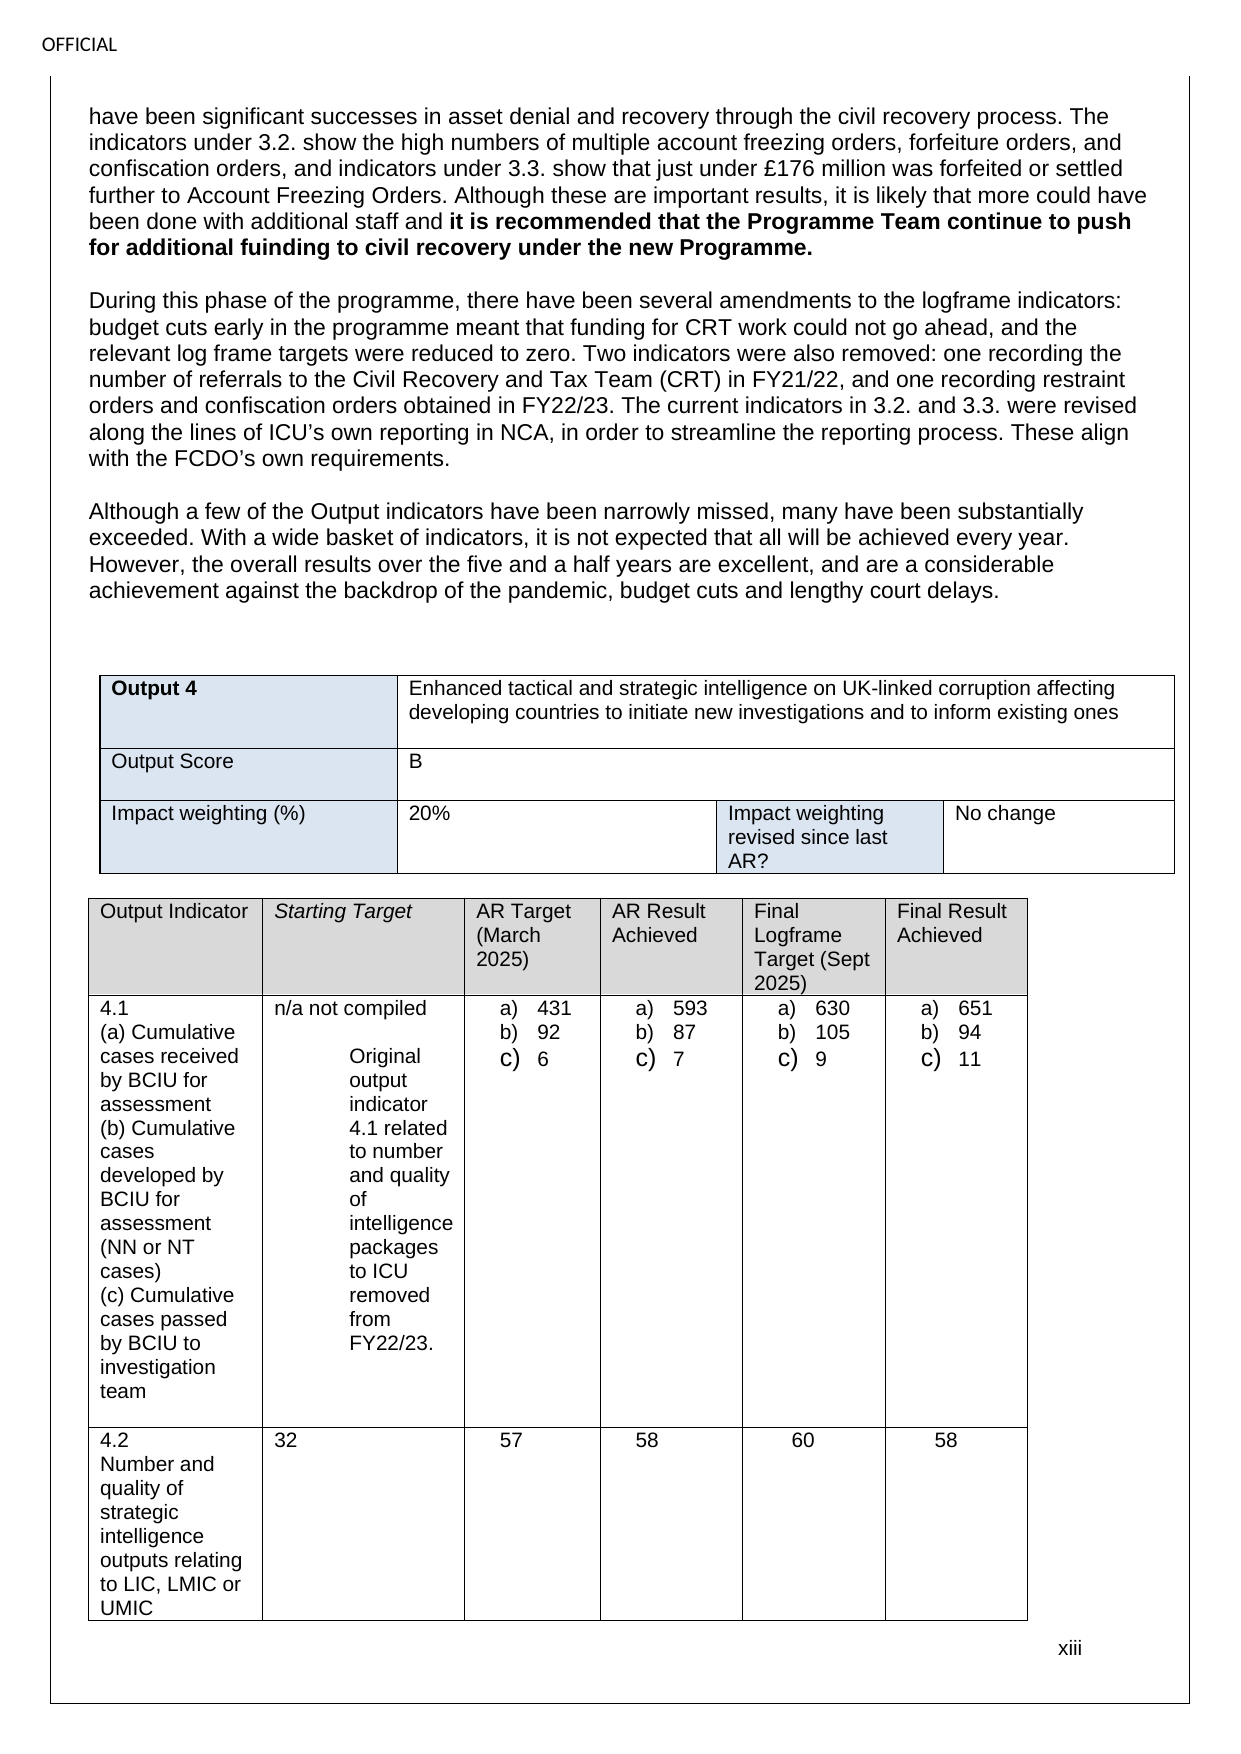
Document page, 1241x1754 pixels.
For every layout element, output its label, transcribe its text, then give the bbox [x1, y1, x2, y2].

table_header Final Logframe Target (Sept 2025) [743, 899, 885, 994]
table_cell 4.1 (a) Cumulative cases received by BCIU for assessment (b) Cumulative cases developed by BCIU for assessment (NN or NT cases) (c) Cumulative cases passed by BCIU to investigation team [89, 996, 262, 1427]
table_header AR Target (March 2025) [465, 899, 600, 994]
table_header AR Result Achieved [601, 899, 742, 994]
table_cell Output Score [101, 749, 397, 800]
table_cell 57 [465, 1428, 600, 1619]
table_cell 651 94 11 [886, 996, 1027, 1427]
table_cell 4.2 Number and quality of strategic intelligence outputs relating to LIC, LMIC or UMIC [89, 1428, 262, 1619]
table_cell 60 [743, 1428, 885, 1619]
table_cell 431 92 6 [465, 996, 600, 1427]
table_cell B [398, 749, 1174, 800]
text During this phase of the programme, there have been several amendments to the logframe indicators: budget cuts early in the programme meant that funding for CRT work could not go ahead, and the relevant log frame targets were reduced to zero. Two indicators were also removed: one recording the number of referrals to the Civil Recovery and Tax Team (CRT) in FY21/22, and one recording restraint orders and confiscation orders obtained in FY22/23. The current indicators in 3.2. and 3.3. were revised along the lines of ICU’s own reporting in NCA, in order to streamline the reporting process. These align with the FCDO’s own requirements. [89, 287, 1152, 472]
table_cell 593 87 7 [601, 996, 742, 1427]
table_cell Impact weighting (%) [101, 801, 397, 873]
table_cell No change [944, 801, 1174, 873]
text Although a few of the Output indicators have been narrowly missed, many have been substantially exceeded. With a wide basket of indicators, it is not expected that all will be achieved every year. However, the overall results over the five and a half years are excellent, and are a considerable achievement against the backdrop of the pandemic, budget cuts and lengthy court delays. [89, 498, 1152, 603]
table_cell n/a not compiled Original output indicator 4.1 related to number and quality of intelligence packages to ICU removed from FY22/23. [263, 996, 464, 1427]
table_header Starting Target [263, 899, 464, 994]
text have been significant successes in asset denial and recovery through the civil recovery process. The indicators under 3.2. show the high numbers of multiple account freezing orders, forfeiture orders, and confiscation orders, and indicators under 3.3. show that just under £176 million was forfeited or settled further to Account Freezing Orders. Although these are important results, it is likely that more could have been done with additional staff and it is recommended that the Programme Team continue to push for additional fuinding to civil recovery under the new Programme. [89, 103, 1152, 261]
table_cell Impact weighting revised since last AR? [717, 801, 943, 873]
table_cell 630 105 9 [743, 996, 885, 1427]
table_header Output 4 [101, 676, 397, 748]
table_cell 58 [601, 1428, 742, 1619]
table_header Output Indicator [89, 899, 262, 994]
table_header Enhanced tactical and strategic intelligence on UK-linked corruption affecting developing countries to initiate new investigations and to inform existing ones [398, 676, 1174, 748]
table_cell 20% [398, 801, 716, 873]
table_cell 58 [886, 1428, 1027, 1619]
table_cell 32 [263, 1428, 464, 1619]
table_header Final Result Achieved [886, 899, 1027, 994]
